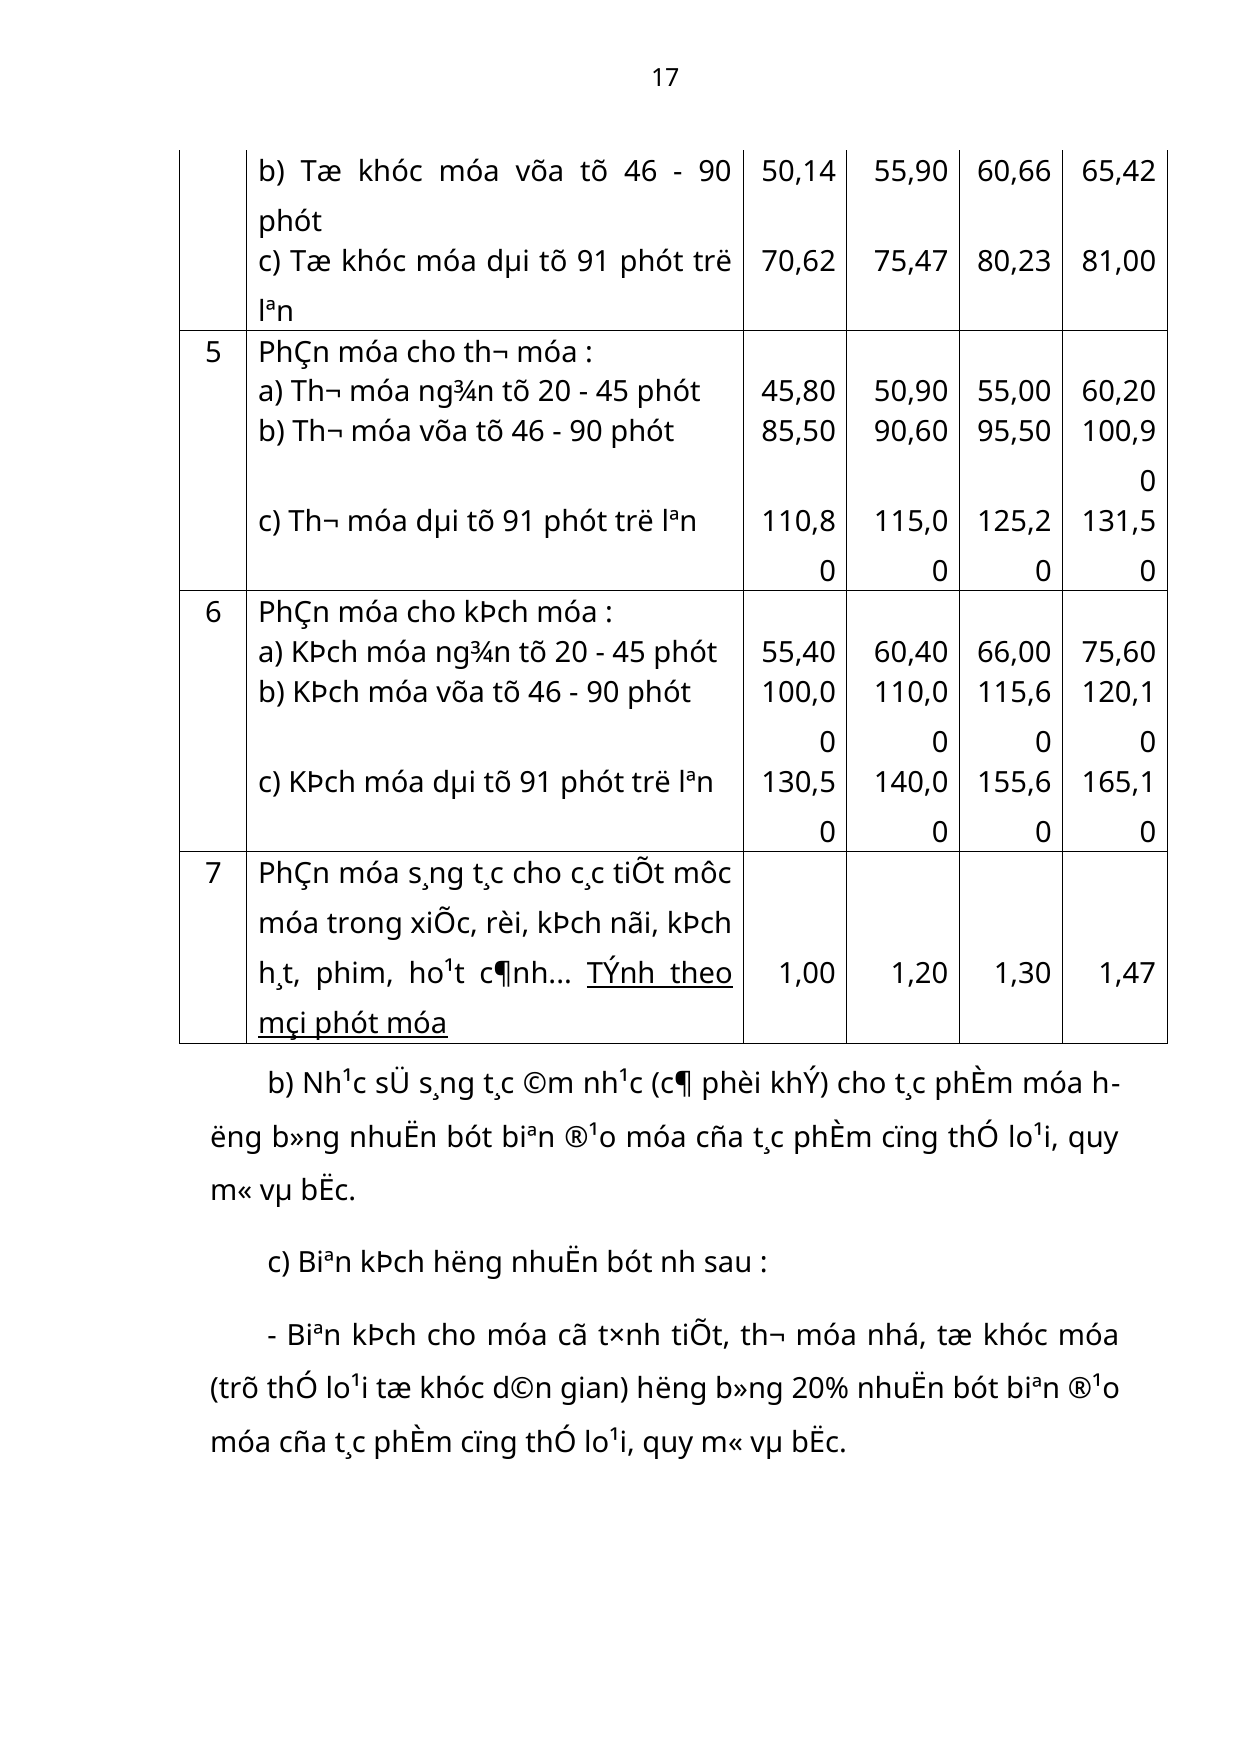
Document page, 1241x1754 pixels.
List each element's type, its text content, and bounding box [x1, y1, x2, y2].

table_cell 75,60 [1063, 631, 1167, 671]
table_cell 1,47 [1063, 852, 1167, 1042]
text b) Nh¹c sÜ s¸ng t¸c ©m nh¹c (c¶ phèi khÝ) cho t¸c phÈm móa h­ëng b»ng nhuËn bót biªn ®¹o móa cña t¸c phÈm cïng thÓ lo¹i, quy m« vµ bËc. [210, 1062, 1120, 1209]
table_cell [180, 761, 246, 851]
table_cell [180, 240, 246, 330]
table_cell [960, 331, 1062, 371]
table_cell 55,00 [960, 371, 1062, 410]
table_cell 55,90 [847, 150, 959, 240]
table_cell b) Tæ khóc móa võa tõ 46 - 90 phót [247, 150, 743, 240]
table_cell 90,60 [847, 410, 959, 500]
table_cell 65,42 [1063, 150, 1167, 240]
table_cell [180, 410, 246, 500]
table_cell 55,40 [744, 631, 846, 671]
table_cell [180, 371, 246, 410]
table_cell 125,20 [960, 500, 1062, 590]
table_cell 66,00 [960, 631, 1062, 671]
table_cell a) KÞch móa ng¾n tõ 20 - 45 phót [247, 631, 743, 671]
table_cell 110,80 [744, 500, 846, 590]
table_cell 60,40 [847, 631, 959, 671]
table_cell 85,50 [744, 410, 846, 500]
table_cell 1,30 [960, 852, 1062, 1042]
table_cell 6 [180, 591, 246, 631]
table_cell 60,66 [960, 150, 1062, 240]
table_cell PhÇn móa s¸ng t¸c cho c¸c tiÕt môc móa trong xiÕc, rèi, kÞch nãi, kÞch h¸t, phim, ho¹t c¶nh... TÝnh theo mçi phót móa [247, 852, 743, 1042]
text - Biªn kÞch cho móa cã t×nh tiÕt, th¬ móa nhá, tæ khóc móa (trõ thÓ lo¹i tæ khóc d©n gian) h­ëng b»ng 20% nhuËn bót biªn ®¹o móa cña t¸c phÈm cïng thÓ lo¹i, quy m« vµ bËc. [210, 1314, 1120, 1461]
table_cell 100,00 [744, 671, 846, 761]
table_cell PhÇn móa cho kÞch móa : [247, 591, 743, 631]
table_cell [847, 331, 959, 371]
table_cell 70,62 [744, 240, 846, 330]
table_cell [180, 671, 246, 761]
table_cell 131,50 [1063, 500, 1167, 590]
table_cell 60,20 [1063, 371, 1167, 410]
table_cell 95,50 [960, 410, 1062, 500]
table_cell [1063, 331, 1167, 371]
table_cell [744, 591, 846, 631]
table_cell c) KÞch móa dµi tõ 91 phót trë lªn [247, 761, 743, 851]
table_cell 115,60 [960, 671, 1062, 761]
table_cell 81,00 [1063, 240, 1167, 330]
table_cell 75,47 [847, 240, 959, 330]
table_cell 7 [180, 852, 246, 1042]
table_cell [847, 591, 959, 631]
table_cell [180, 150, 246, 240]
table_cell [180, 500, 246, 590]
table_cell PhÇn móa cho th¬ móa : [247, 331, 743, 371]
table_cell c) Th¬ móa dµi tõ 91 phót trë lªn [247, 500, 743, 590]
text c) Biªn kÞch h­ëng nhuËn bót nh­ sau : [210, 1242, 1120, 1281]
table_cell 50,14 [744, 150, 846, 240]
table_cell 110,00 [847, 671, 959, 761]
table_cell a) Th¬ móa ng¾n tõ 20 - 45 phót [247, 371, 743, 410]
table_cell c) Tæ khóc móa dµi tõ 91 phót trë lªn [247, 240, 743, 330]
table_cell 130,50 [744, 761, 846, 851]
table_cell [1063, 591, 1167, 631]
table_cell 140,00 [847, 761, 959, 851]
table_cell 80,23 [960, 240, 1062, 330]
table_cell 165,10 [1063, 761, 1167, 851]
table_cell 115,00 [847, 500, 959, 590]
table_cell 120,10 [1063, 671, 1167, 761]
table_cell b) KÞch móa võa tõ 46 - 90 phót [247, 671, 743, 761]
table_cell 155,60 [960, 761, 1062, 851]
table_cell 100,90 [1063, 410, 1167, 500]
table_cell b) Th¬ móa võa tõ 46 - 90 phót [247, 410, 743, 500]
table_cell [744, 331, 846, 371]
table_cell 5 [180, 331, 246, 371]
table_cell [960, 591, 1062, 631]
table_cell 45,80 [744, 371, 846, 410]
table_cell [180, 631, 246, 671]
table_cell 50,90 [847, 371, 959, 410]
table_cell 1,00 [744, 852, 846, 1042]
table_cell 1,20 [847, 852, 959, 1042]
